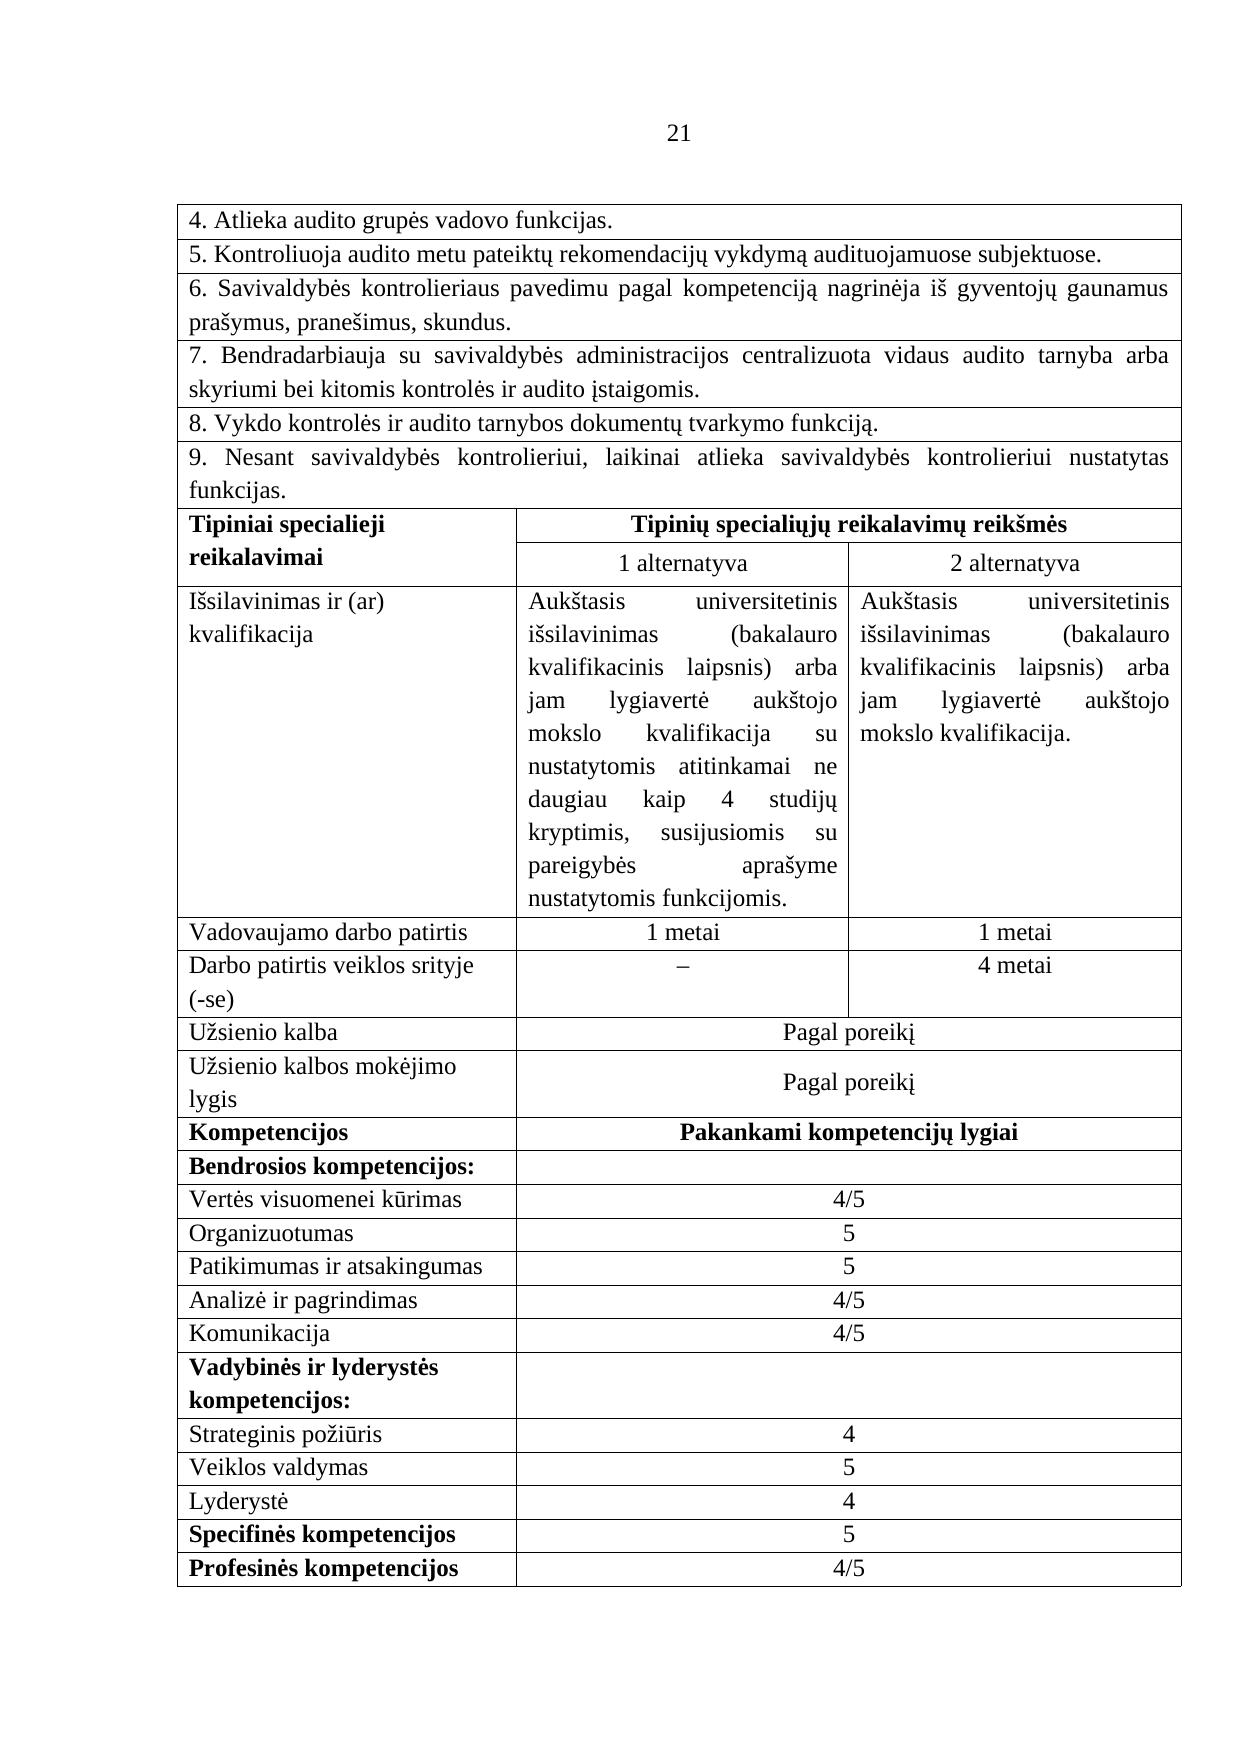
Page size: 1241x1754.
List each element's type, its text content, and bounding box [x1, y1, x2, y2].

table_cell Kompetencijos [178, 1118, 516, 1150]
table_cell Komunikacija [178, 1319, 516, 1352]
table_cell 4/5 [517, 1553, 1181, 1586]
table_cell 5 [517, 1219, 1181, 1251]
table_cell Specifinės kompetencijos [178, 1520, 516, 1552]
table_cell Tipinių specialiųjų reikalavimų reikšmės [517, 509, 1181, 542]
table_cell 4. Atlieka audito grupės vadovo funkcijas. [178, 205, 1181, 238]
table_cell – [517, 951, 848, 1017]
table_cell 4/5 [517, 1185, 1181, 1217]
table_cell Pagal poreikį [517, 1018, 1181, 1050]
table_cell Išsilavinimas ir (ar) kvalifikacija [178, 587, 516, 917]
table_cell Strateginis požiūris [178, 1419, 516, 1452]
table_cell 6. Savivaldybės kontrolieriaus pavedimu pagal kompetenciją nagrinėja iš gyventojų gaunamus prašymus, pranešimus, skundus. [178, 274, 1181, 339]
table_cell Patikimumas ir atsakingumas [178, 1252, 516, 1284]
table_cell [517, 1353, 1181, 1418]
table_cell 5. Kontroliuoja audito metu pateiktų rekomendacijų vykdymą audituojamuose subjektuose. [178, 240, 1181, 272]
table_cell Vertės visuomenei kūrimas [178, 1185, 516, 1217]
table_cell Užsienio kalba [178, 1018, 516, 1050]
table_cell Lyderystė [178, 1486, 516, 1519]
table_cell Vadovaujamo darbo patirtis [178, 918, 516, 950]
table_cell 7. Bendradarbiauja su savivaldybės administracijos centralizuota vidaus audito tarnyba arba skyriumi bei kitomis kontrolės ir audito įstaigomis. [178, 341, 1181, 407]
table_cell Aukštasis universitetinis išsilavinimas (bakalauro kvalifikacinis laipsnis) arba jam lygiavertė aukštojo mokslo kvalifikacija su nustatytomis atitinkamai ne daugiau kaip 4 studijų kryptimis, susijusiomis su pareigybės aprašyme nustatytomis funkcijomis. [517, 587, 848, 917]
table_cell Analizė ir pagrindimas [178, 1286, 516, 1318]
table_cell 1 metai [517, 918, 848, 950]
table_cell Darbo patirtis veiklos srityje (-se) [178, 951, 516, 1017]
table_cell 5 [517, 1252, 1181, 1284]
table_cell 1 alternatyva [517, 543, 848, 586]
table_cell 4 metai [849, 951, 1181, 1017]
table_cell Bendrosios kompetencijos: [178, 1151, 516, 1184]
table_cell Tipiniai specialieji reikalavimai [178, 509, 516, 586]
table_cell 2 alternatyva [849, 543, 1181, 586]
table_cell Aukštasis universitetinis išsilavinimas (bakalauro kvalifikacinis laipsnis) arba jam lygiavertė aukštojo mokslo kvalifikacija. [849, 587, 1181, 917]
table_cell 1 metai [849, 918, 1181, 950]
table_cell Pakankami kompetencijų lygiai [517, 1118, 1181, 1150]
table_cell Organizuotumas [178, 1219, 516, 1251]
table_cell 4 [517, 1419, 1181, 1452]
table_cell Profesinės kompetencijos [178, 1553, 516, 1586]
table_cell 5 [517, 1453, 1181, 1485]
table_cell [517, 1151, 1181, 1184]
table_cell Veiklos valdymas [178, 1453, 516, 1485]
table_cell 9. Nesant savivaldybės kontrolieriui, laikinai atlieka savivaldybės kontrolieriui nustatytas funkcijas. [178, 442, 1181, 508]
table_cell 4/5 [517, 1286, 1181, 1318]
table_cell 4/5 [517, 1319, 1181, 1352]
table_cell Vadybinės ir lyderystės kompetencijos: [178, 1353, 516, 1418]
table_cell 5 [517, 1520, 1181, 1552]
table_cell Pagal poreikį [517, 1051, 1181, 1117]
table_cell 4 [517, 1486, 1181, 1519]
table_cell Užsienio kalbos mokėjimo lygis [178, 1051, 516, 1117]
table_cell 8. Vykdo kontrolės ir audito tarnybos dokumentų tvarkymo funkciją. [178, 408, 1181, 441]
